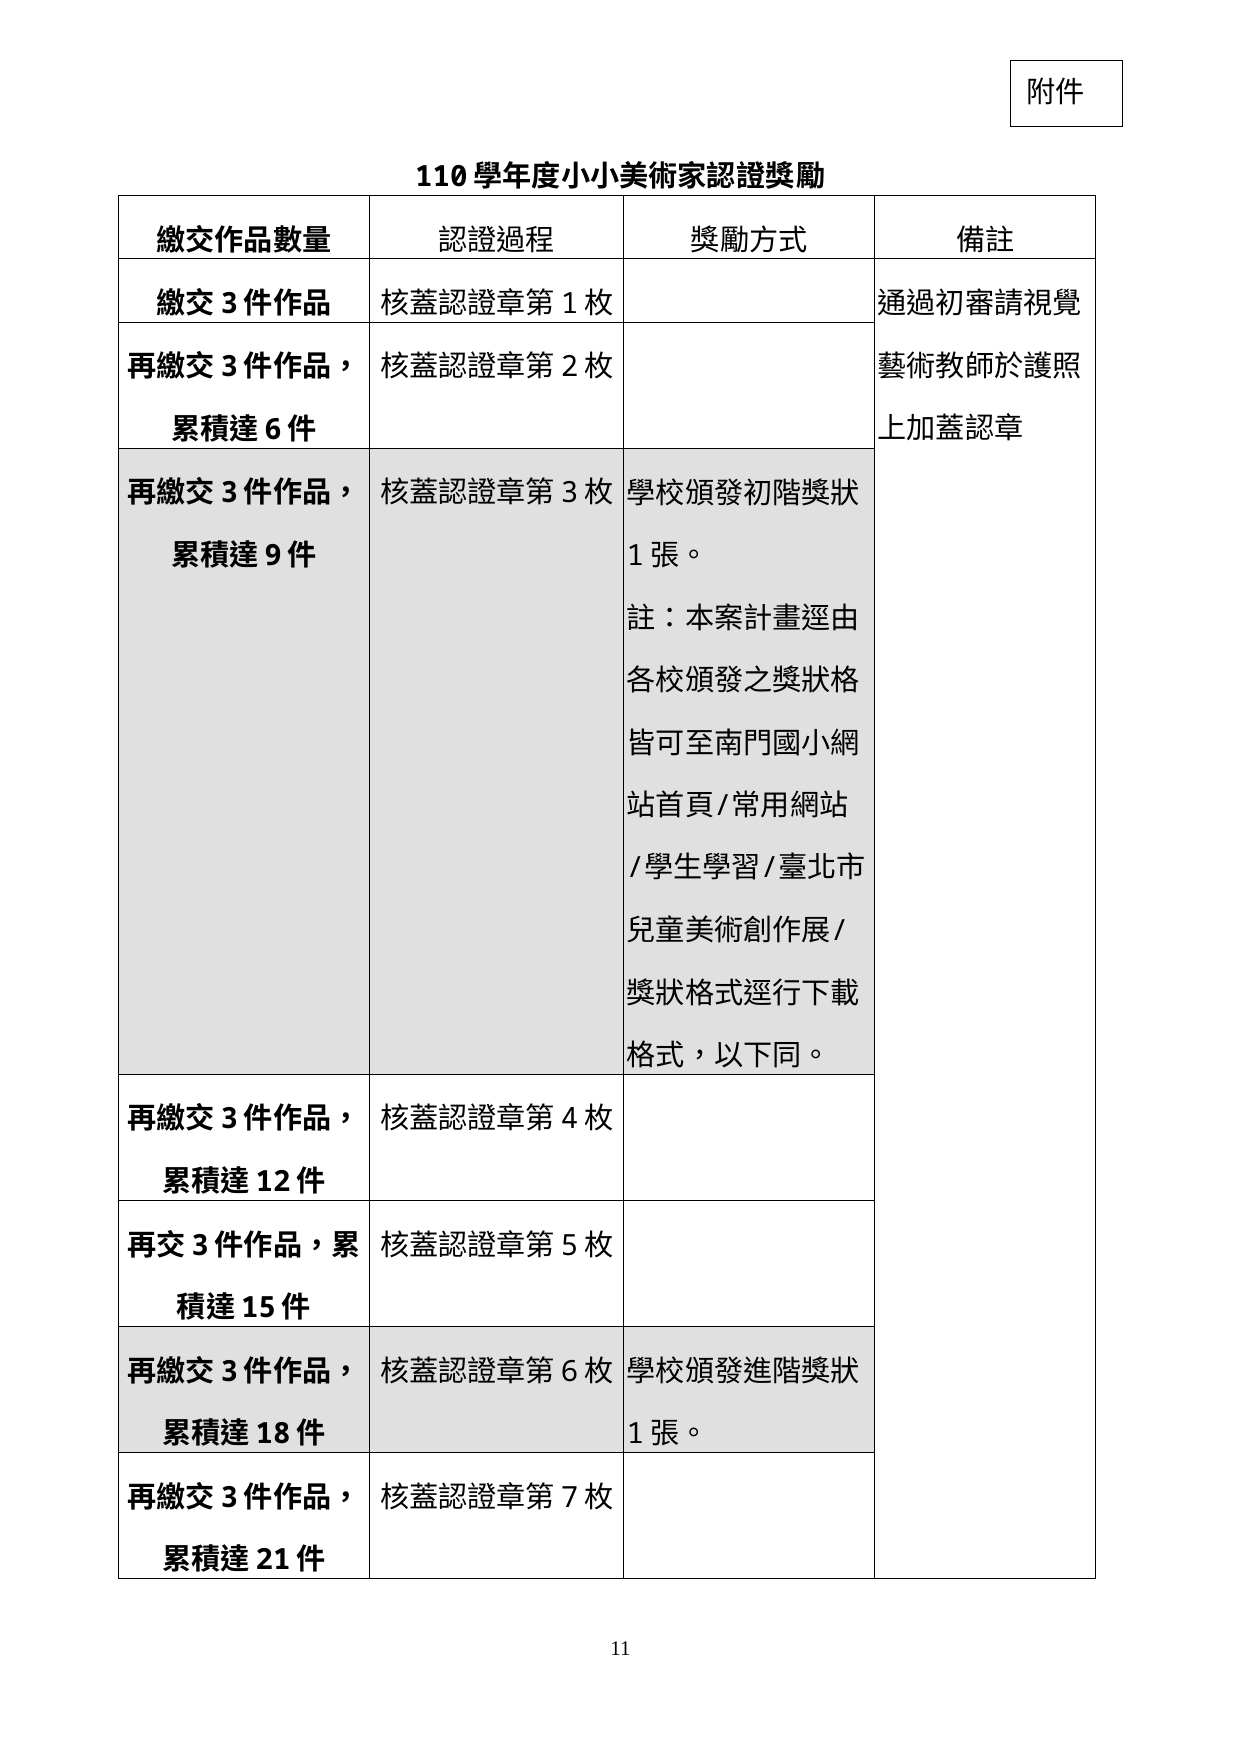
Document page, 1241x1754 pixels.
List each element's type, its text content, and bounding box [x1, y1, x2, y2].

table_cell 核蓋認證章第6枚 [370, 1327, 623, 1452]
table_cell [1096, 448, 1100, 1074]
text 110學年度小小美術家認證獎勵 [1011, 61, 1122, 126]
table_cell [624, 259, 874, 322]
table_cell [1096, 1200, 1100, 1326]
table_header [1096, 195, 1100, 258]
table_cell 通過初審請視覺藝術教師於護照上加蓋認章 [875, 259, 1095, 1578]
text 110學年度小小美術家認證獎勵 [118, 132, 1122, 194]
table_cell [1096, 1452, 1100, 1578]
table_cell 再繳交3件作品，累積達18件 [119, 1327, 369, 1452]
table_cell 學校頒發初階獎狀1張。 註：本案計畫逕由各校頒發之獎狀格皆可至南門國小網站首頁/常用網站 /學生學習/臺北市兒童美術創作展/ 獎狀格式逕行下載格式，以下同。 [624, 449, 874, 1074]
table_cell 核蓋認證章第2枚 [370, 323, 623, 448]
table_cell [1096, 322, 1100, 448]
table_cell [624, 1201, 874, 1326]
table_header 認證過程 [370, 196, 623, 258]
table_cell 學校頒發進階獎狀1張。 [624, 1327, 874, 1452]
table_cell 再繳交3件作品，累積達9件 [119, 449, 369, 1074]
table_cell 再繳交3件作品，累積達6件 [119, 323, 369, 448]
table_cell 繳交3件作品 [119, 259, 369, 322]
table_cell [624, 1075, 874, 1200]
table_cell 再交3件作品，累積達15件 [119, 1201, 369, 1326]
table_cell 再繳交3件作品，累積達21件 [119, 1453, 369, 1578]
table_cell 核蓋認證章第4枚 [370, 1075, 623, 1200]
table_cell 再繳交3件作品，累積達12件 [119, 1075, 369, 1200]
table_cell 核蓋認證章第1枚 [370, 259, 623, 322]
table_header 獎勵方式 [624, 196, 874, 258]
table_cell [624, 1453, 874, 1578]
table_header 繳交作品數量 [119, 196, 369, 258]
table_cell [1096, 1074, 1100, 1200]
table_cell [1096, 1326, 1100, 1452]
table_cell [624, 323, 874, 448]
table_cell 核蓋認證章第7枚 [370, 1453, 623, 1578]
table_cell 核蓋認證章第3枚 [370, 449, 623, 1074]
text 附件1 [1026, 69, 1107, 118]
table_cell [1096, 258, 1100, 322]
table_cell 核蓋認證章第5枚 [370, 1201, 623, 1326]
table_header 備註 [875, 196, 1095, 258]
